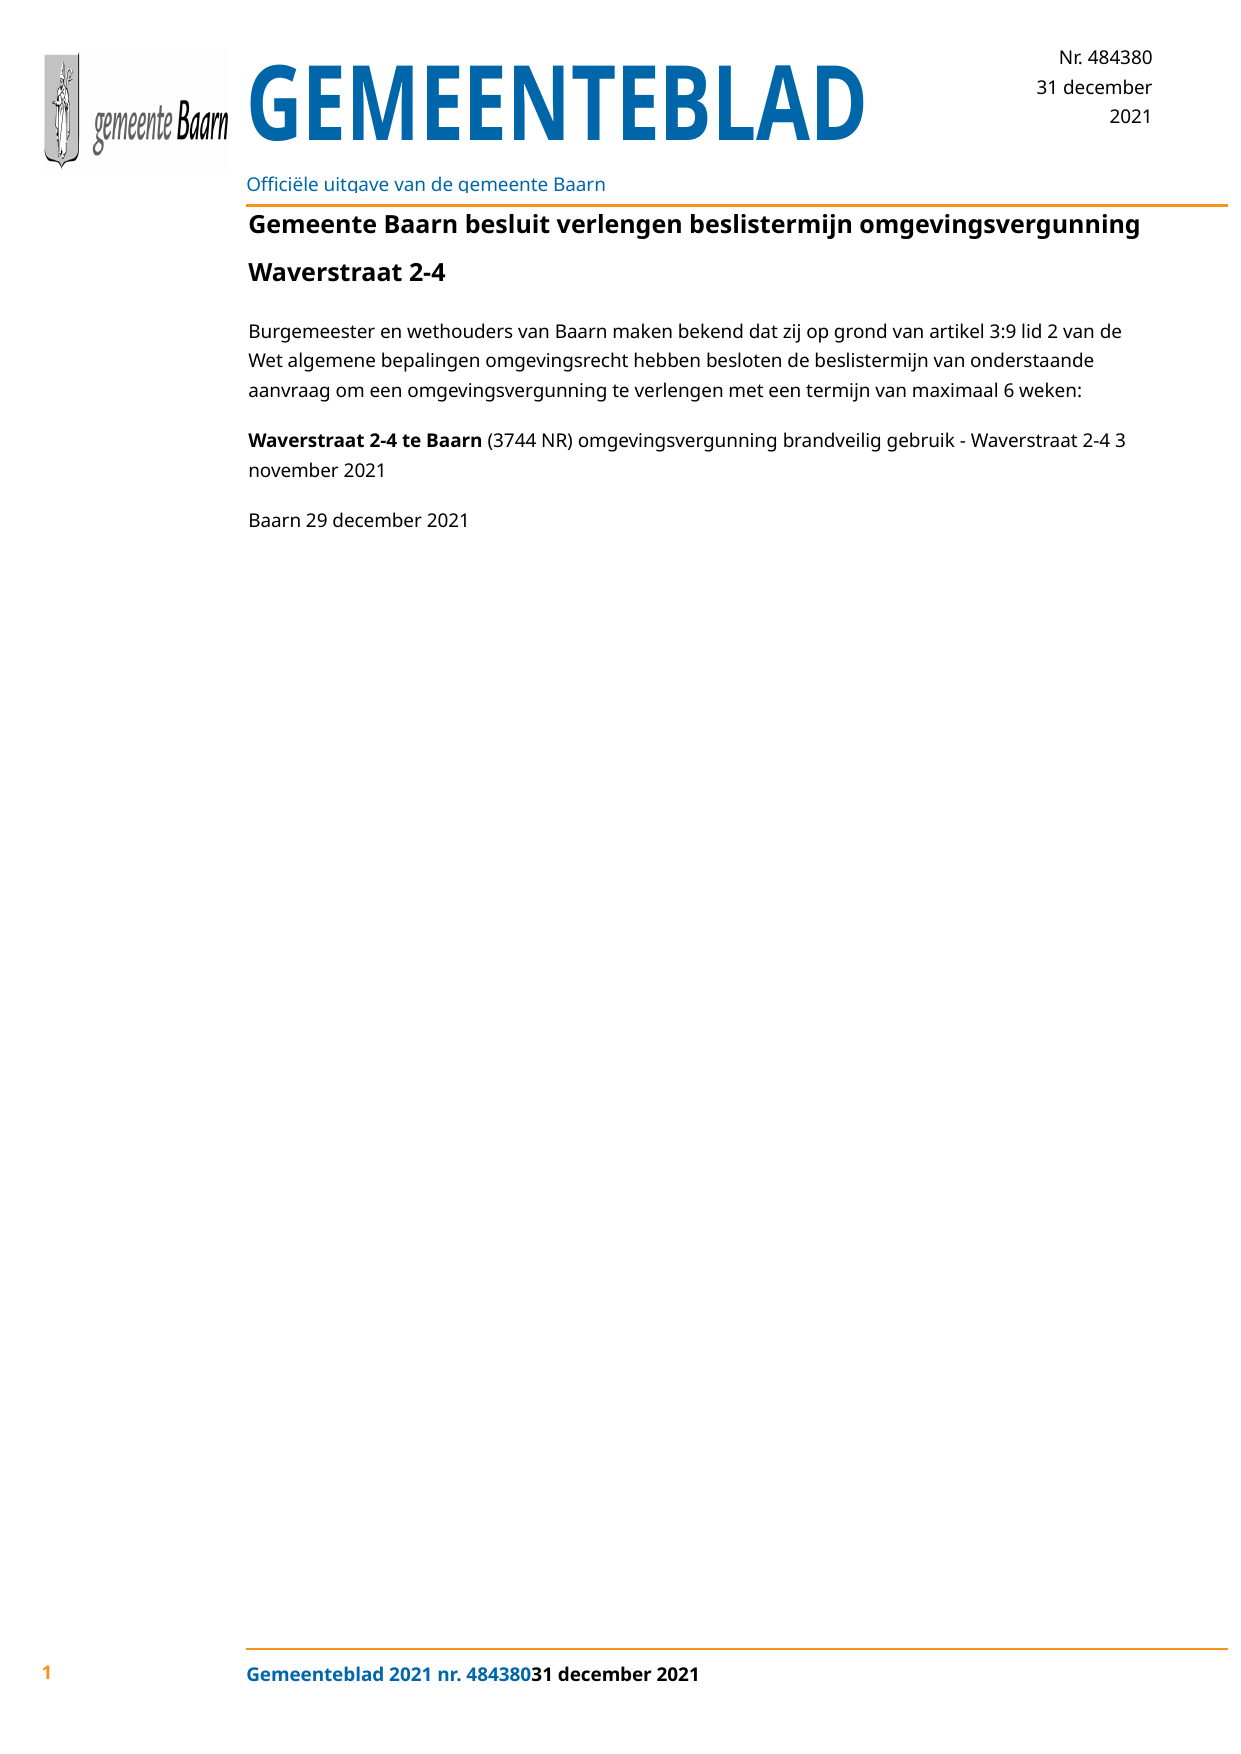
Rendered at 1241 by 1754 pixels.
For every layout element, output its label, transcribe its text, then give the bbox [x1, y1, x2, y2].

text Burgemeester en wethouders van Baarn maken bekend dat zij op grond van artikel 3:9 lid 2 van de Wet algemene bepalingen omgevingsrecht hebben besloten de beslistermijn van onderstaande aanvraag om een omgevingsvergunning te verlengen met een termijn van maximaal 6 weken: [248, 318, 1152, 403]
text Baarn 29 december 2021 [248, 507, 1152, 533]
text Gemeente Baarn besluit verlengen beslistermijn omgevingsvergunning Waverstraat 2-4 [248, 207, 1152, 288]
picture [41, 47, 231, 172]
text Waverstraat 2-4 te Baarn (3744 NR) omgevingsvergunning brandveilig gebruik - Waverstraat 2-4 3 november 2021 [248, 427, 1152, 483]
